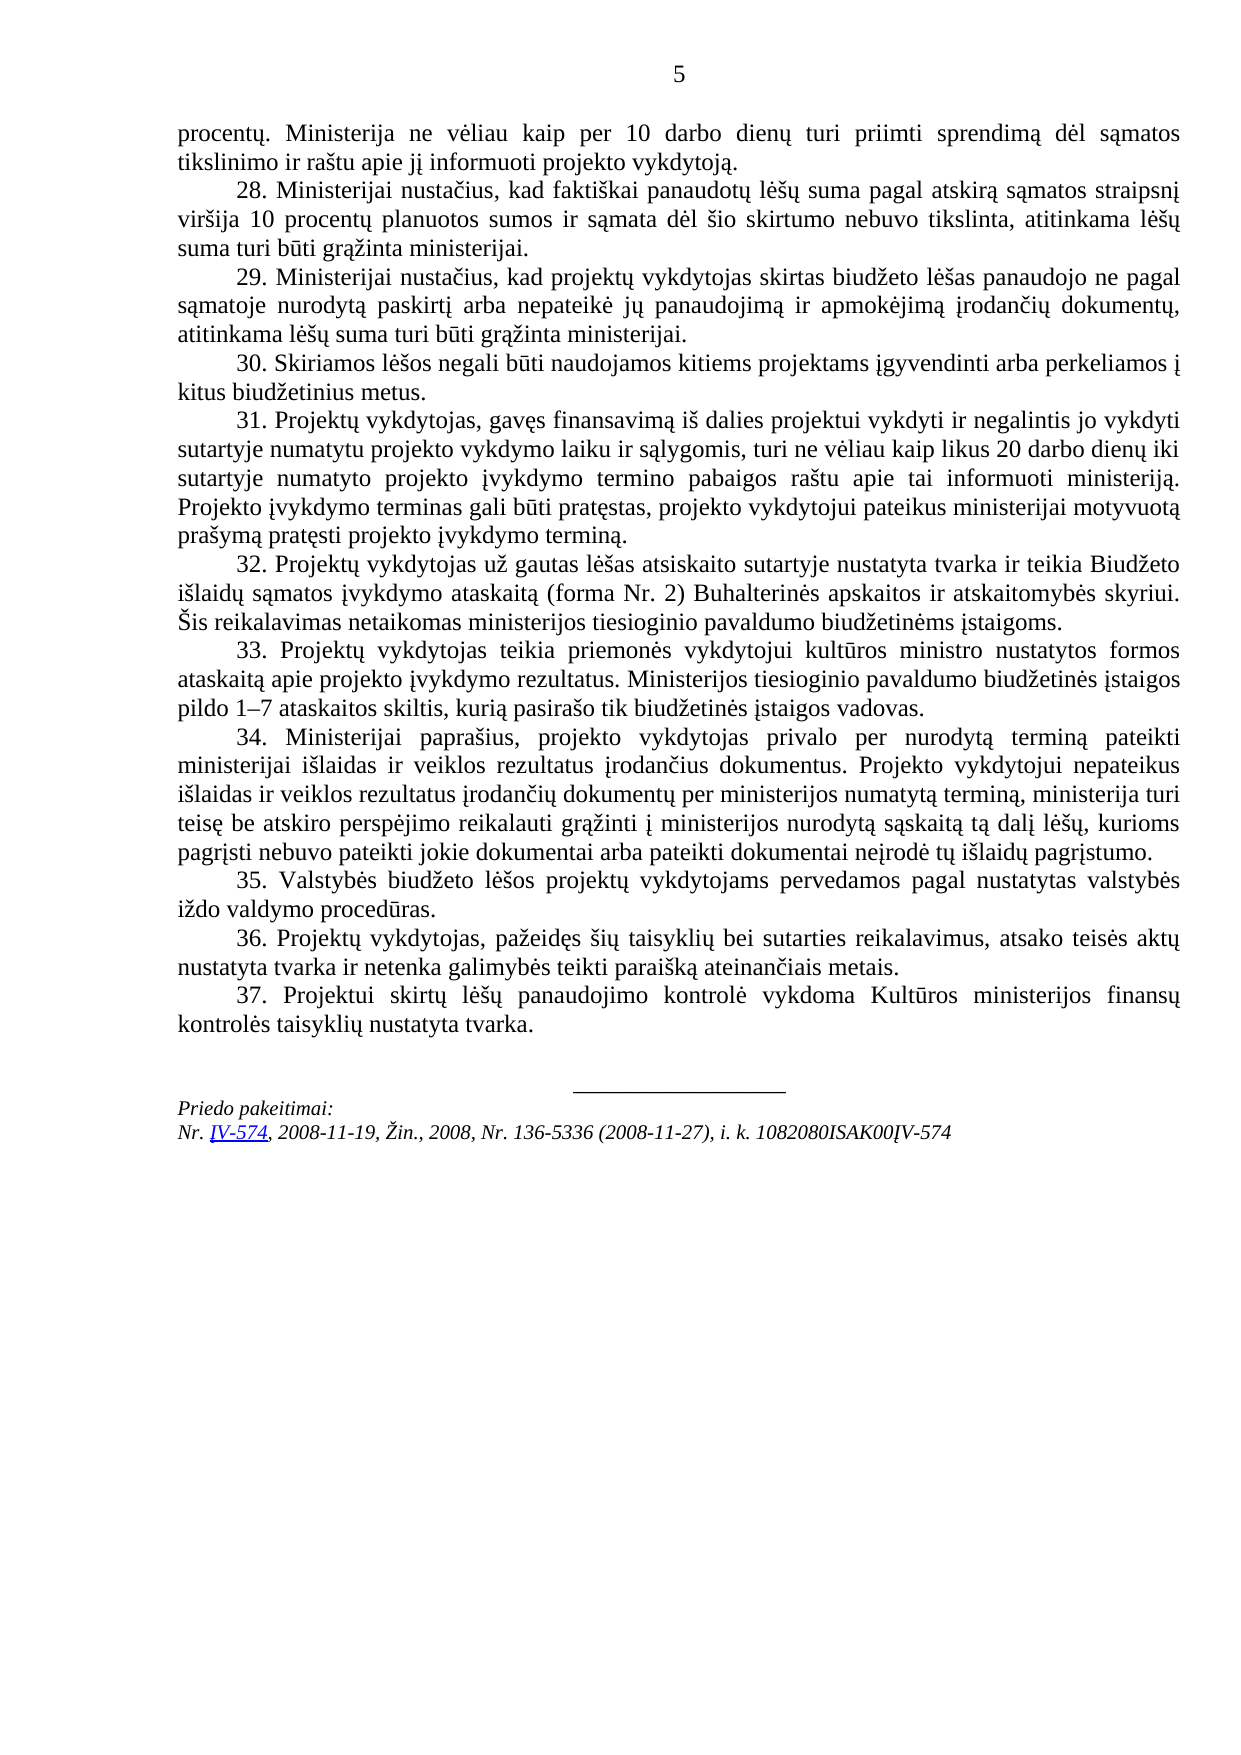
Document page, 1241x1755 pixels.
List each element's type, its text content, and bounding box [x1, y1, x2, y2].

text 32. Projektų vykdytojas už gautas lėšas atsiskaito sutartyje nustatyta tvarka ir teikia Biudžeto išlaidų sąmatos įvykdymo ataskaitą (forma Nr. 2) Buhalterinės apskaitos ir atskaitomybės skyriui. Šis reikalavimas netaikomas ministerijos tiesioginio pavaldumo biudžetinėms įstaigoms. [177, 549, 1181, 636]
text Nr. ĮV-574, 2008-11-19, Žin., 2008, Nr. 136-5336 (2008-11-27), i. k. 1082080ISAK00ĮV-574 [177, 1120, 1181, 1144]
text 33. Projektų vykdytojas teikia priemonės vykdytojui kultūros ministro nustatytos formos ataskaitą apie projekto įvykdymo rezultatus. Ministerijos tiesioginio pavaldumo biudžetinės įstaigos pildo 1–7 ataskaitos skiltis, kurią pasirašo tik biudžetinės įstaigos vadovas. [177, 636, 1181, 722]
text 35. Valstybės biudžeto lėšos projektų vykdytojams pervedamos pagal nustatytas valstybės iždo valdymo procedūras. [177, 866, 1181, 923]
text 34. Ministerijai paprašius, projekto vykdytojas privalo per nurodytą terminą pateikti ministerijai išlaidas ir veiklos rezultatus įrodančius dokumentus. Projekto vykdytojui nepateikus išlaidas ir veiklos rezultatus įrodančių dokumentų per ministerijos numatytą terminą, ministerija turi teisę be atskiro perspėjimo reikalauti grąžinti į ministerijos nurodytą sąskaitą tą dalį lėšų, kurioms pagrįsti nebuvo pateikti jokie dokumentai arba pateikti dokumentai neįrodė tų išlaidų pagrįstumo. [177, 722, 1181, 866]
text 31. Projektų vykdytojas, gavęs finansavimą iš dalies projektui vykdyti ir negalintis jo vykdyti sutartyje numatytu projekto vykdymo laiku ir sąlygomis, turi ne vėliau kaip likus 20 darbo dienų iki sutartyje numatyto projekto įvykdymo termino pabaigos raštu apie tai informuoti ministeriją. Projekto įvykdymo terminas gali būti pratęstas, projekto vykdytojui pateikus ministerijai motyvuotą prašymą pratęsti projekto įvykdymo terminą. [177, 406, 1181, 549]
text procentų. Ministerija ne vėliau kaip per 10 darbo dienų turi priimti sprendimą dėl sąmatos tikslinimo ir raštu apie jį informuoti projekto vykdytoją. [177, 118, 1181, 176]
text 37. Projektui skirtų lėšų panaudojimo kontrolė vykdoma Kultūros ministerijos finansų kontrolės taisyklių nustatyta tvarka. [177, 981, 1181, 1038]
text 29. Ministerijai nustačius, kad projektų vykdytojas skirtas biudžeto lėšas panaudojo ne pagal sąmatoje nurodytą paskirtį arba nepateikė jų panaudojimą ir apmokėjimą įrodančių dokumentų, atitinkama lėšų suma turi būti grąžinta ministerijai. [177, 262, 1181, 348]
text 36. Projektų vykdytojas, pažeidęs šių taisyklių bei sutarties reikalavimus, atsako teisės aktų nustatyta tvarka ir netenka galimybės teikti paraišką ateinančiais metais. [177, 923, 1181, 981]
text 30. Skiriamos lėšos negali būti naudojamos kitiems projektams įgyvendinti arba perkeliamos į kitus biudžetinius metus. [177, 348, 1181, 406]
text _________________ [177, 1067, 1181, 1096]
text Priedo pakeitimai: [177, 1096, 1181, 1120]
text 28. Ministerijai nustačius, kad faktiškai panaudotų lėšų suma pagal atskirą sąmatos straipsnį viršija 10 procentų planuotos sumos ir sąmata dėl šio skirtumo nebuvo tikslinta, atitinkama lėšų suma turi būti grąžinta ministerijai. [177, 176, 1181, 262]
